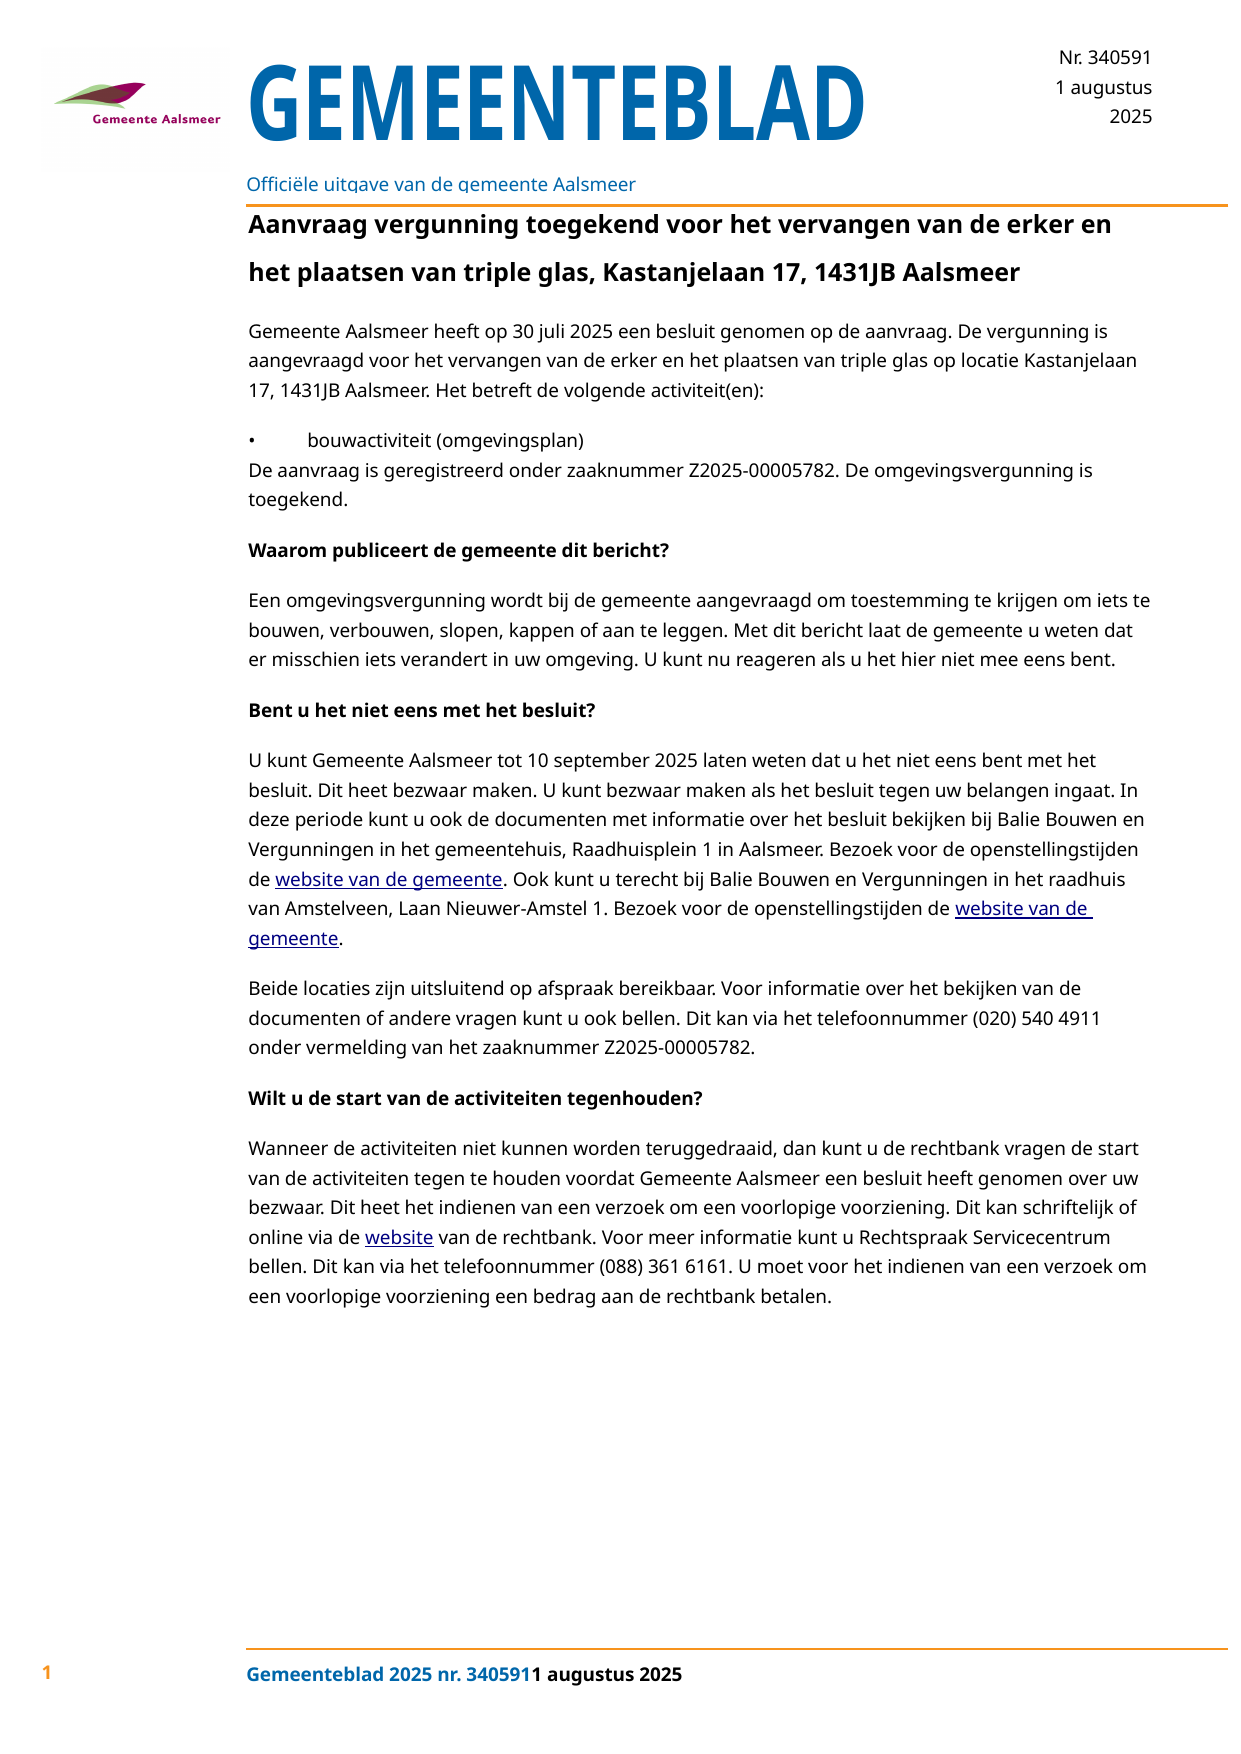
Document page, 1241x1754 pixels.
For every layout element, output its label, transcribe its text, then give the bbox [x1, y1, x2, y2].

text Een omgevingsvergunning wordt bij de gemeente aangevraagd om toestemming te krijgen om iets te bouwen, verbouwen, slopen, kappen of aan te leggen. Met dit bericht laat de gemeente u weten dat er misschien iets verandert in uw omgeving. U kunt nu reageren als u het hier niet mee eens bent. [248, 587, 1152, 672]
text Waarom publiceert de gemeente dit bericht? [248, 537, 1152, 563]
text Beide locaties zijn uitsluitend op afspraak bereikbaar. Voor informatie over het bekijken van de documenten of andere vragen kunt u ook bellen. Dit kan via het telefoonnummer (020) 540 4911 onder vermelding van het zaaknummer Z2025-00005782. [248, 975, 1152, 1060]
picture [41, 47, 231, 172]
text Bent u het niet eens met het besluit? [248, 697, 1152, 723]
text Wanneer de activiteiten niet kunnen worden teruggedraaid, dan kunt u de rechtbank vragen de start van de activiteiten tegen te houden voordat Gemeente Aalsmeer een besluit heeft genomen over uw bezwaar. Dit heet het indienen van een verzoek om een voorlopige voorziening. Dit kan schriftelijk of online via de website van de rechtbank. Voor meer informatie kunt u Rechtspraak Servicecentrum bellen. Dit kan via het telefoonnummer (088) 361 6161. U moet voor het indienen van een verzoek om een voorlopige voorziening een bedrag aan de rechtbank betalen. [248, 1135, 1152, 1309]
text De aanvraag is geregistreerd onder zaaknummer Z2025-00005782. De omgevingsvergunning is toegekend. [248, 457, 1152, 512]
list bouwactiviteit (omgevingsplan) [248, 427, 1152, 453]
text Wilt u de start van de activiteiten tegenhouden? [248, 1085, 1152, 1111]
text Aanvraag vergunning toegekend voor het vervangen van de erker en het plaatsen van triple glas, Kastanjelaan 17, 1431JB Aalsmeer [248, 207, 1152, 288]
text U kunt Gemeente Aalsmeer tot 10 september 2025 laten weten dat u het niet eens bent met het besluit. Dit heet bezwaar maken. U kunt bezwaar maken als het besluit tegen uw belangen ingaat. In deze periode kunt u ook de documenten met informatie over het besluit bekijken bij Balie Bouwen en Vergunningen in het gemeentehuis, Raadhuisplein 1 in Aalsmeer. Bezoek voor de openstellingstijden de website van de gemeente. Ook kunt u terecht bij Balie Bouwen en Vergunningen in het raadhuis van Amstelveen, Laan Nieuwer-Amstel 1. Bezoek voor de openstellingstijden de website van de gemeente. [248, 747, 1152, 951]
text Gemeente Aalsmeer heeft op 30 juli 2025 een besluit genomen op de aanvraag. De vergunning is aangevraagd voor het vervangen van de erker en het plaatsen van triple glas op locatie Kastanjelaan 17, 1431JB Aalsmeer. Het betreft de volgende activiteit(en): [248, 318, 1152, 403]
